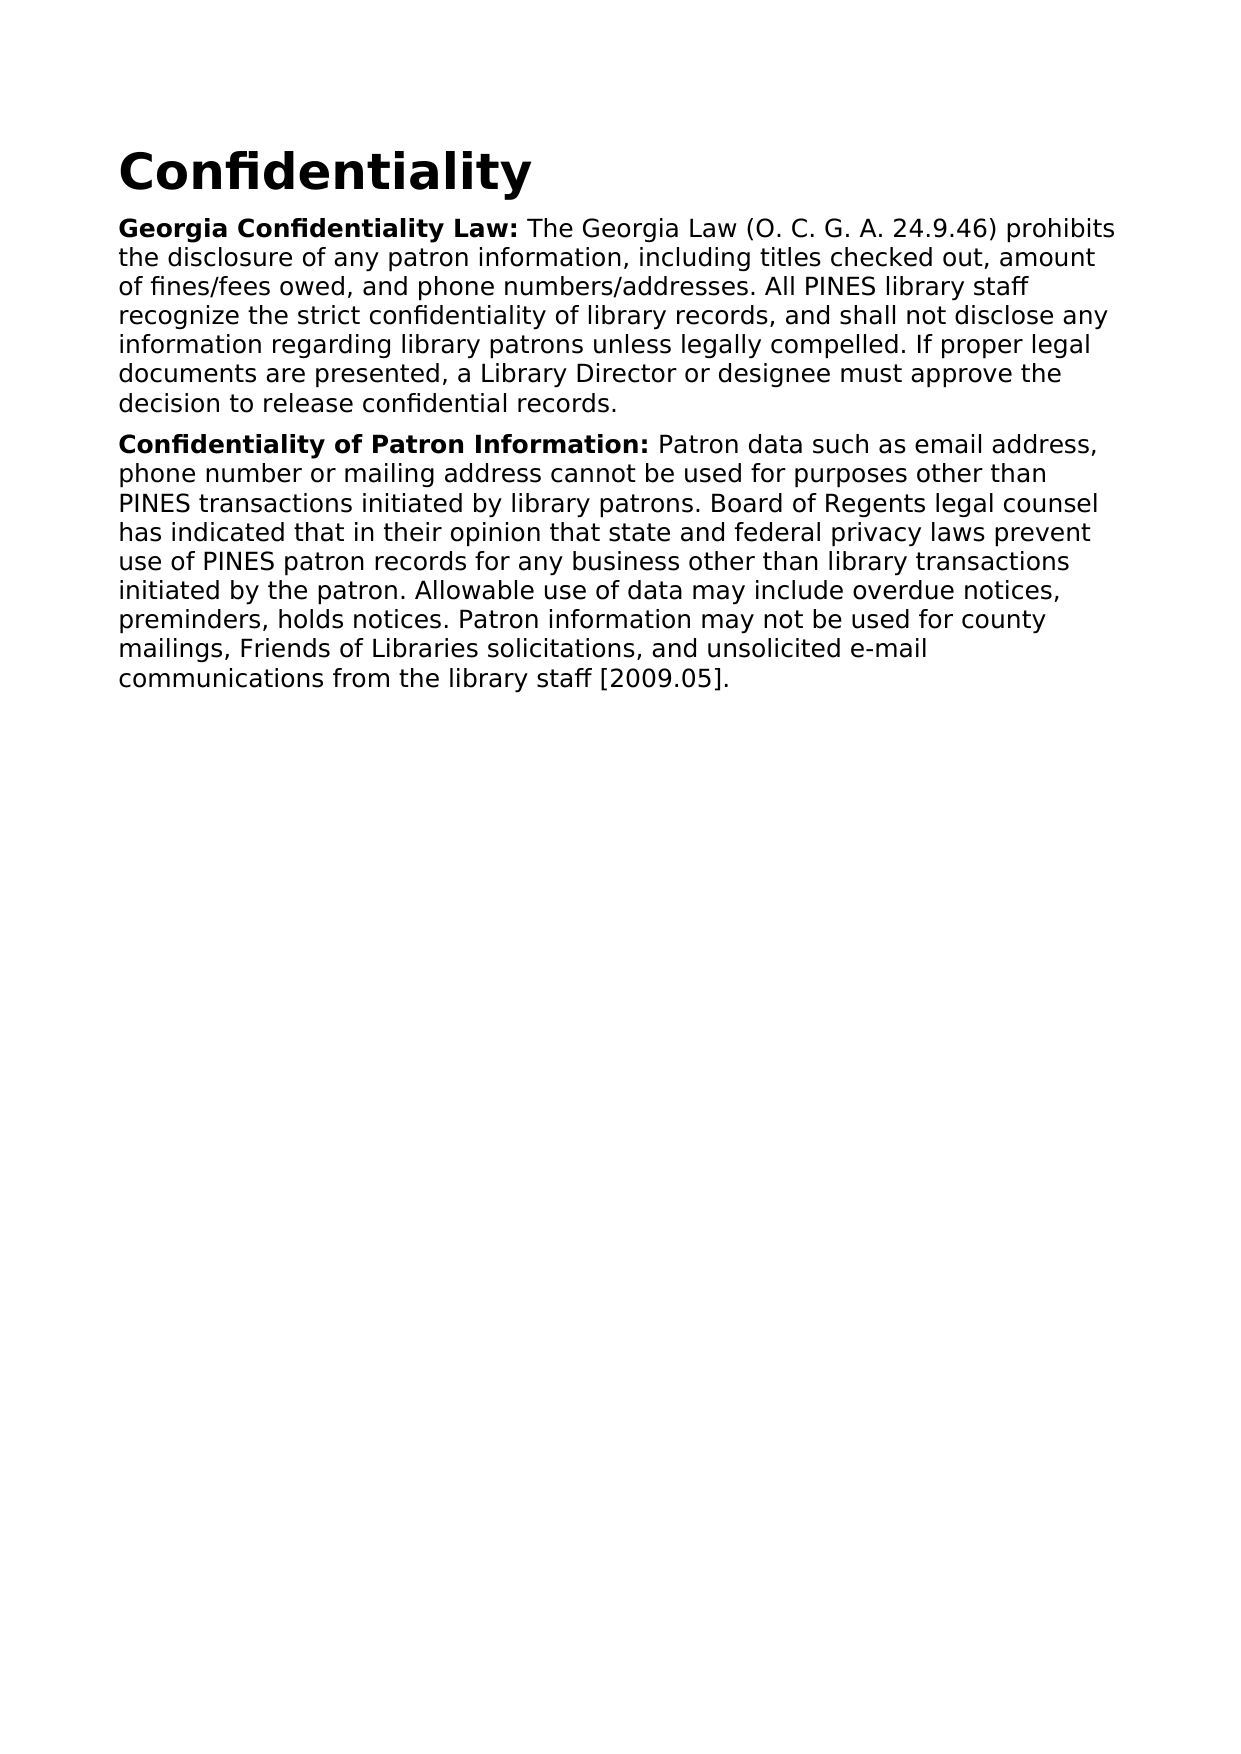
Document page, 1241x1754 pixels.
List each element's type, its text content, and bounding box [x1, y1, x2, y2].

text Confidentiality of Patron Information: Patron data such as email address, phone number or mailing address cannot be used for purposes other than PINES transactions initiated by library patrons. Board of Regents legal counsel has indicated that in their opinion that state and federal privacy laws prevent use of PINES patron records for any business other than library transactions initiated by the patron. Allowable use of data may include overdue notices, preminders, holds notices. Patron information may not be used for county mailings, Friends of Libraries solicitations, and unsolicited e-mail communications from the library staff [2009.05]. [118, 431, 1122, 693]
text Georgia Confidentiality Law: The Georgia Law (O. C. G. A. 24.9.46) prohibits the disclosure of any patron information, including titles checked out, amount of fines/fees owed, and phone numbers/addresses. All PINES library staff recognize the strict confidentiality of library records, and shall not disclose any information regarding library patrons unless legally compelled. If proper legal documents are presented, a Library Director or designee must approve the decision to release confidential records. [118, 214, 1122, 418]
subtitle Confidentiality [118, 143, 1122, 201]
